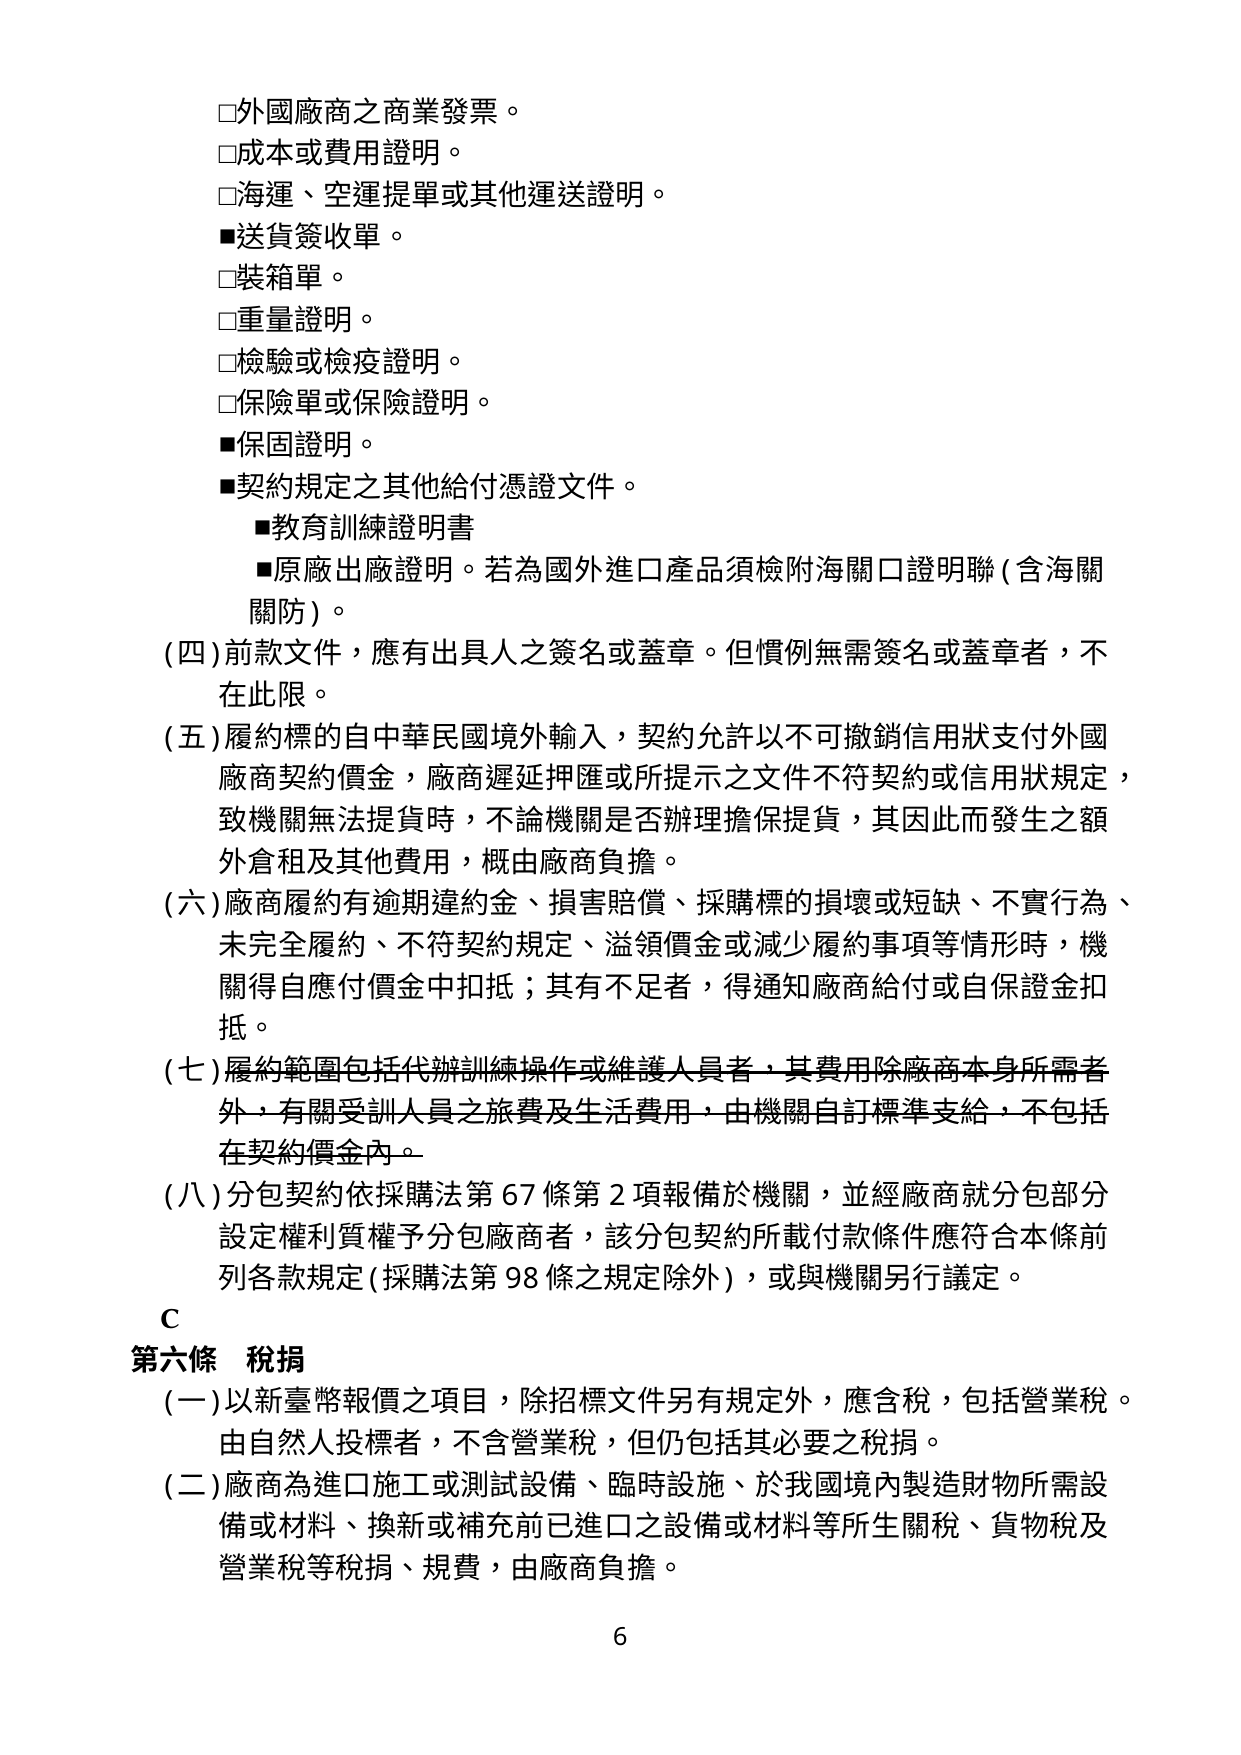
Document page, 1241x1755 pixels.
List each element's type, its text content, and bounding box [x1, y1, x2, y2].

text ■原廠出廠證明。若為國外進口產品須檢附海關口證明聯(含海關關防)。 [218, 547, 1104, 630]
text ■教育訓練證明書 [218, 505, 1104, 547]
text  [159, 1297, 1104, 1337]
text (六)廠商履約有逾期違約金、損害賠償、採購標的損壞或短缺、不實行為、未完全履約、不符契約規定、溢領價金或減少履約事項等情形時，機關得自應付價金中扣抵；其有不足者，得通知廠商給付或自保證金扣抵。 [159, 880, 1110, 1047]
text (七)履約範圍包括代辦訓練操作或維護人員者，其費用除廠商本身所需者外，有關受訓人員之旅費及生活費用，由機關自訂標準支給，不包括在契約價金內。 [159, 1047, 1110, 1172]
text □成本或費用證明。 [218, 130, 1104, 172]
text ■保固證明。 [218, 422, 1104, 464]
text □海運、空運提單或其他運送證明。 [218, 172, 1104, 214]
text ■契約規定之其他給付憑證文件。 [218, 464, 1104, 505]
text □外國廠商之商業發票。 [218, 89, 1104, 130]
text □裝箱單。 [218, 255, 1104, 297]
text (二)廠商為進口施工或測試設備、臨時設施、於我國境內製造財物所需設備或材料、換新或補充前已進口之設備或材料等所生關稅、貨物稅及營業稅等稅捐、規費，由廠商負擔。 [159, 1462, 1110, 1587]
text (八)分包契約依採購法第67條第2項報備於機關，並經廠商就分包部分設定權利質權予分包廠商者，該分包契約所載付款條件應符合本條前列各款規定(採購法第98條之規定除外)，或與機關另行議定。 [159, 1172, 1110, 1297]
text (一)以新臺幣報價之項目，除招標文件另有規定外，應含稅，包括營業稅。由自然人投標者，不含營業稅，但仍包括其必要之稅捐。 [159, 1378, 1110, 1462]
text (四)前款文件，應有出具人之簽名或蓋章。但慣例無需簽名或蓋章者，不在此限。 [159, 630, 1110, 714]
text □重量證明。 [218, 297, 1104, 339]
text 第六條 稅捐 [130, 1337, 1110, 1378]
text □檢驗或檢疫證明。 [218, 339, 1104, 380]
text (五)履約標的自中華民國境外輸入，契約允許以不可撤銷信用狀支付外國廠商契約價金，廠商遲延押匯或所提示之文件不符契約或信用狀規定，致機關無法提貨時，不論機關是否辦理擔保提貨，其因此而發生之額外倉租及其他費用，概由廠商負擔。 [159, 714, 1110, 880]
text ■送貨簽收單。 [218, 214, 1104, 255]
text □保險單或保險證明。 [218, 380, 1104, 422]
